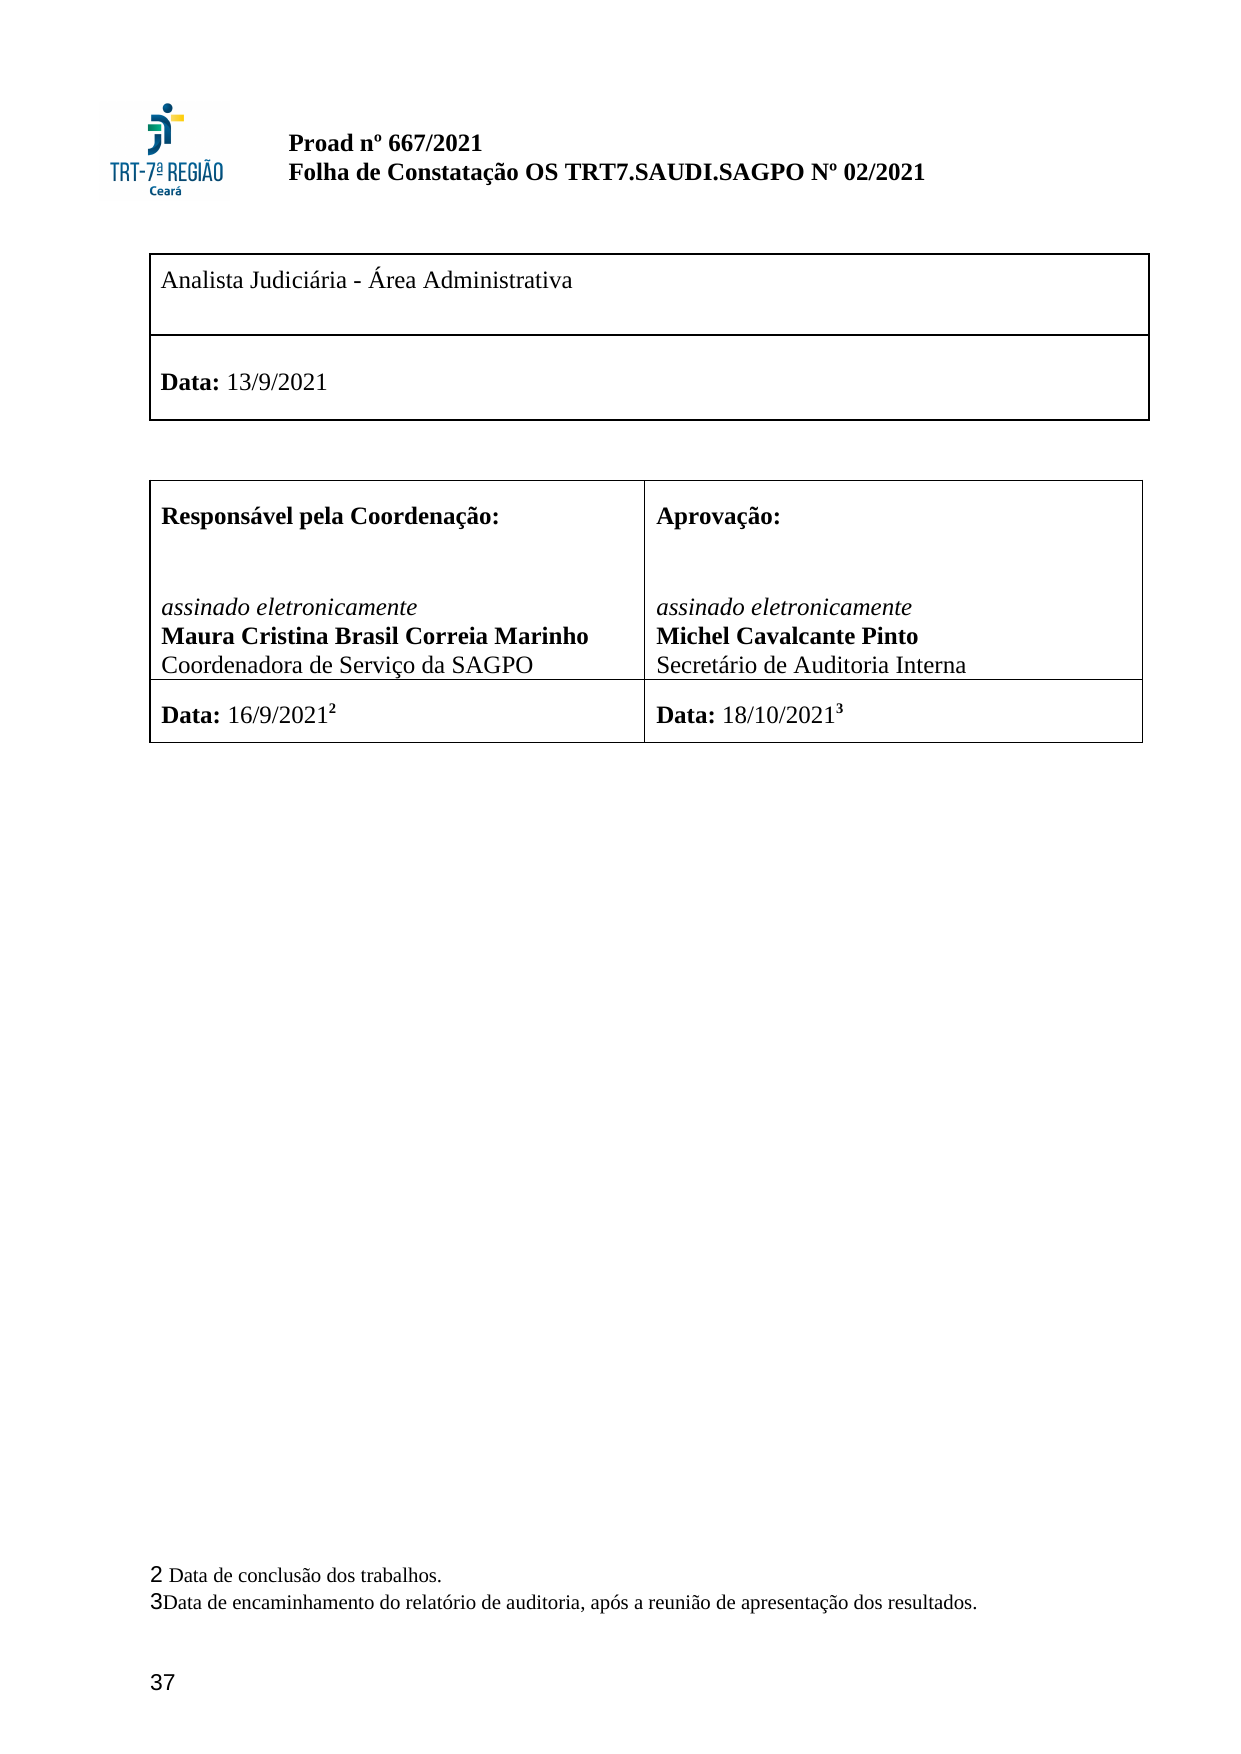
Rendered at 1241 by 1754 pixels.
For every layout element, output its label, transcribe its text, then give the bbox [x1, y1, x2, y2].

table_cell Data: 18/10/2021 [645, 680, 1142, 742]
table_cell Data: 13/9/2021 [151, 336, 1148, 418]
table_cell Data: 16/9/2021 [151, 680, 644, 742]
table_header Aprovação: assinado eletronicamente Michel Cavalcante Pinto Secretário de Auditoria Interna [645, 481, 1142, 678]
table_header Analista Judiciária - Área Administrativa [151, 255, 1148, 333]
picture [99, 101, 230, 201]
table_header Responsável pela Coordenação: assinado eletronicamente Maura Cristina Brasil Correia Marinho Coordenadora de Serviço da SAGPO [151, 481, 644, 678]
